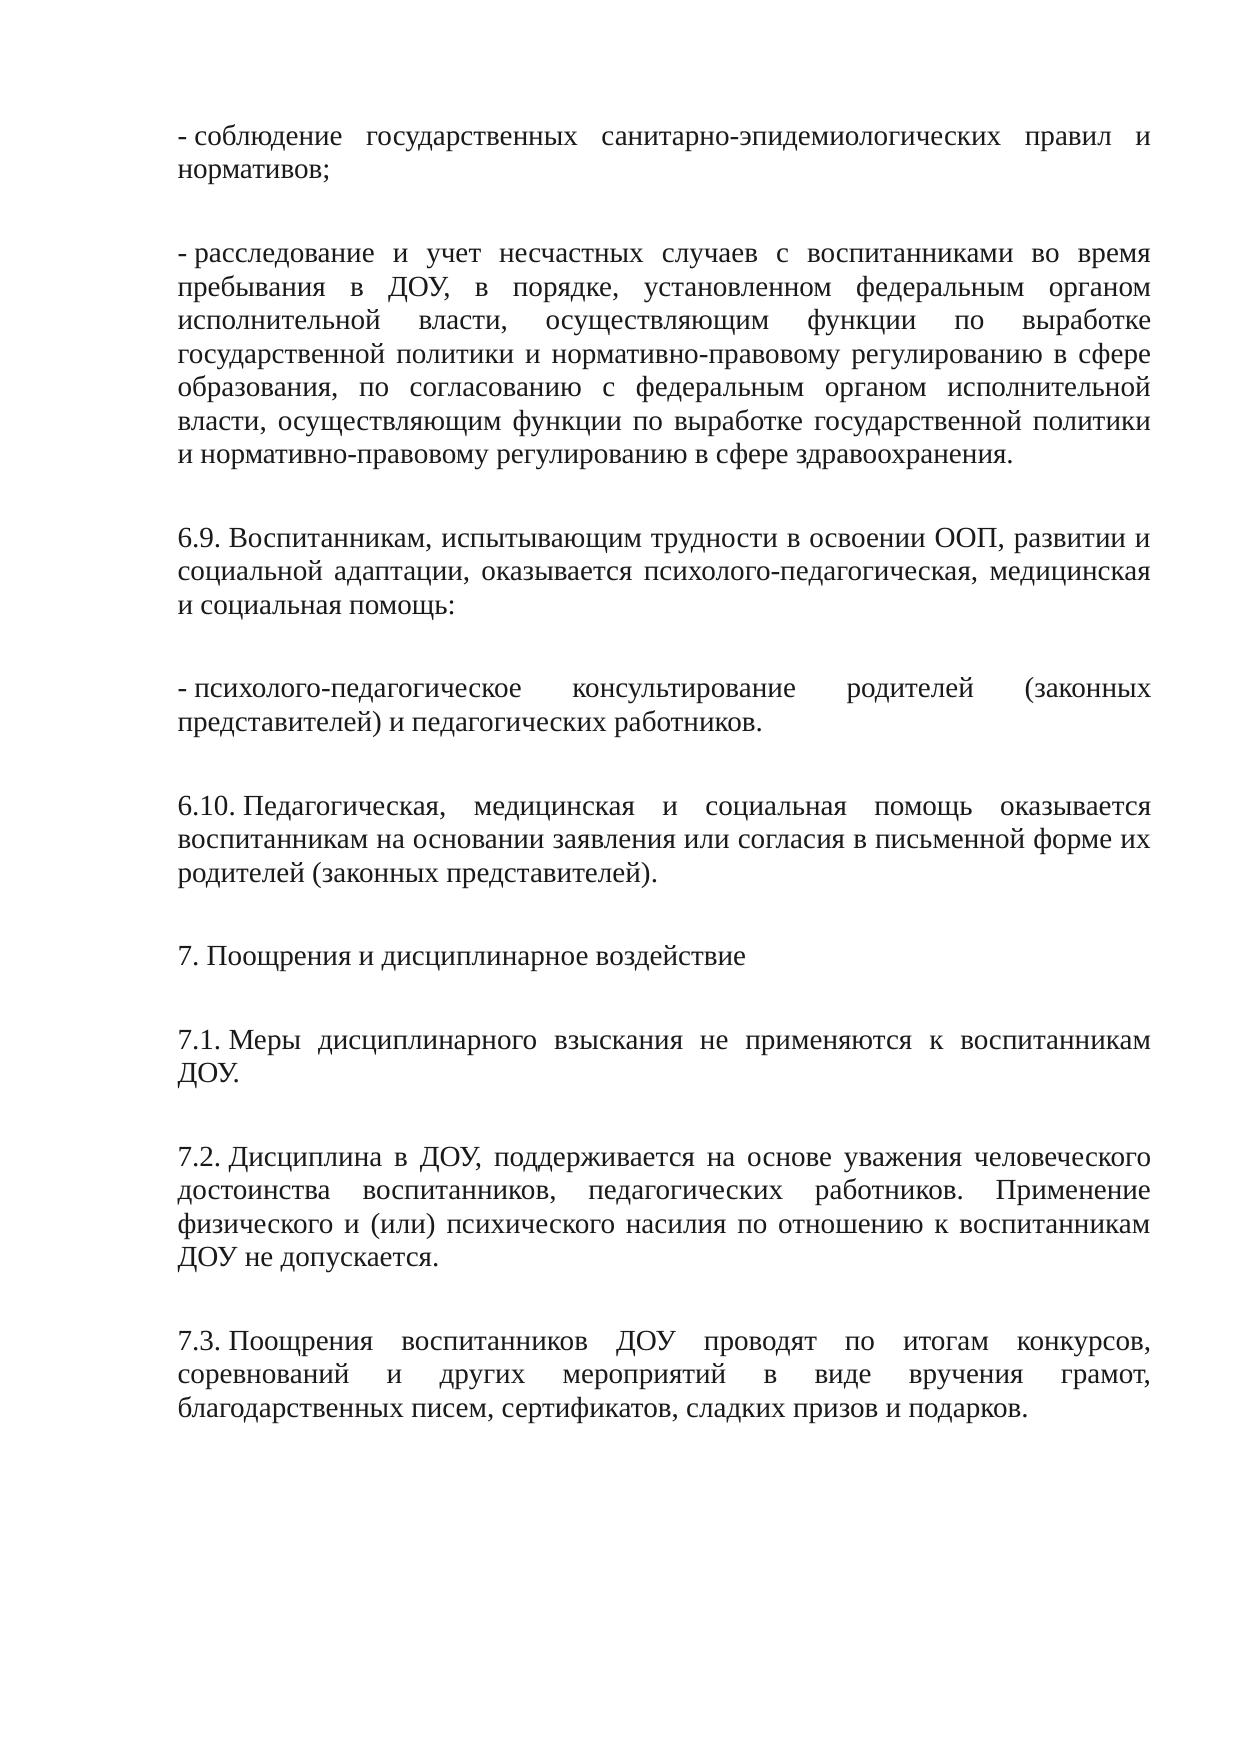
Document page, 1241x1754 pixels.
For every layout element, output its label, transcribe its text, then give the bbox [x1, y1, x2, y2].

text Мы предлагаем: [177, 1566, 1152, 1599]
text - соблюдение государственных санитарно-эпидемиологических правил и нормативов; [177, 118, 1152, 185]
text 6.9. Воспитанникам, испытывающим трудности в освоении ООП, развитии и социальной адаптации, оказывается психолого-педагогическая, медицинская и социальная помощь: [177, 520, 1152, 621]
text 7.3. Поощрения воспитанников ДОУ проводят по итогам конкурсов, соревнований и других мероприятий в виде вручения грамот, благодарственных писем, сертификатов, сладких призов и подарков. [177, 1323, 1152, 1424]
text 7. Поощрения и дисциплинарное воздействие [177, 938, 1152, 972]
text - психолого-педагогическое консультирование родителей (законных представителей) и педагогических работников. [177, 671, 1152, 738]
text 7.1. Меры дисциплинарного взыскания не применяются к воспитанникам ДОУ. [177, 1022, 1152, 1089]
text 6.10. Педагогическая, медицинская и социальная помощь оказывается воспитанникам на основании заявления или согласия в письменной форме их родителей (законных представителей). [177, 788, 1152, 888]
text - расследование и учет несчастных случаев с воспитанниками во время пребывания в ДОУ, в порядке, установленном федеральным органом исполнительной власти, осуществляющим функции по выработке государственной политики и нормативно-правовому регулированию в сфере образования, по согласованию с федеральным органом исполнительной власти, осуществляющим функции по выработке государственной политики и нормативно-правовому регулированию в сфере здравоохранения. [177, 235, 1152, 470]
text 7.2. Дисциплина в ДОУ, поддерживается на основе уважения человеческого достоинства воспитанников, педагогических работников. Применение физического и (или) психического насилия по отношению к воспитанникам ДОУ не допускается. [177, 1139, 1152, 1273]
